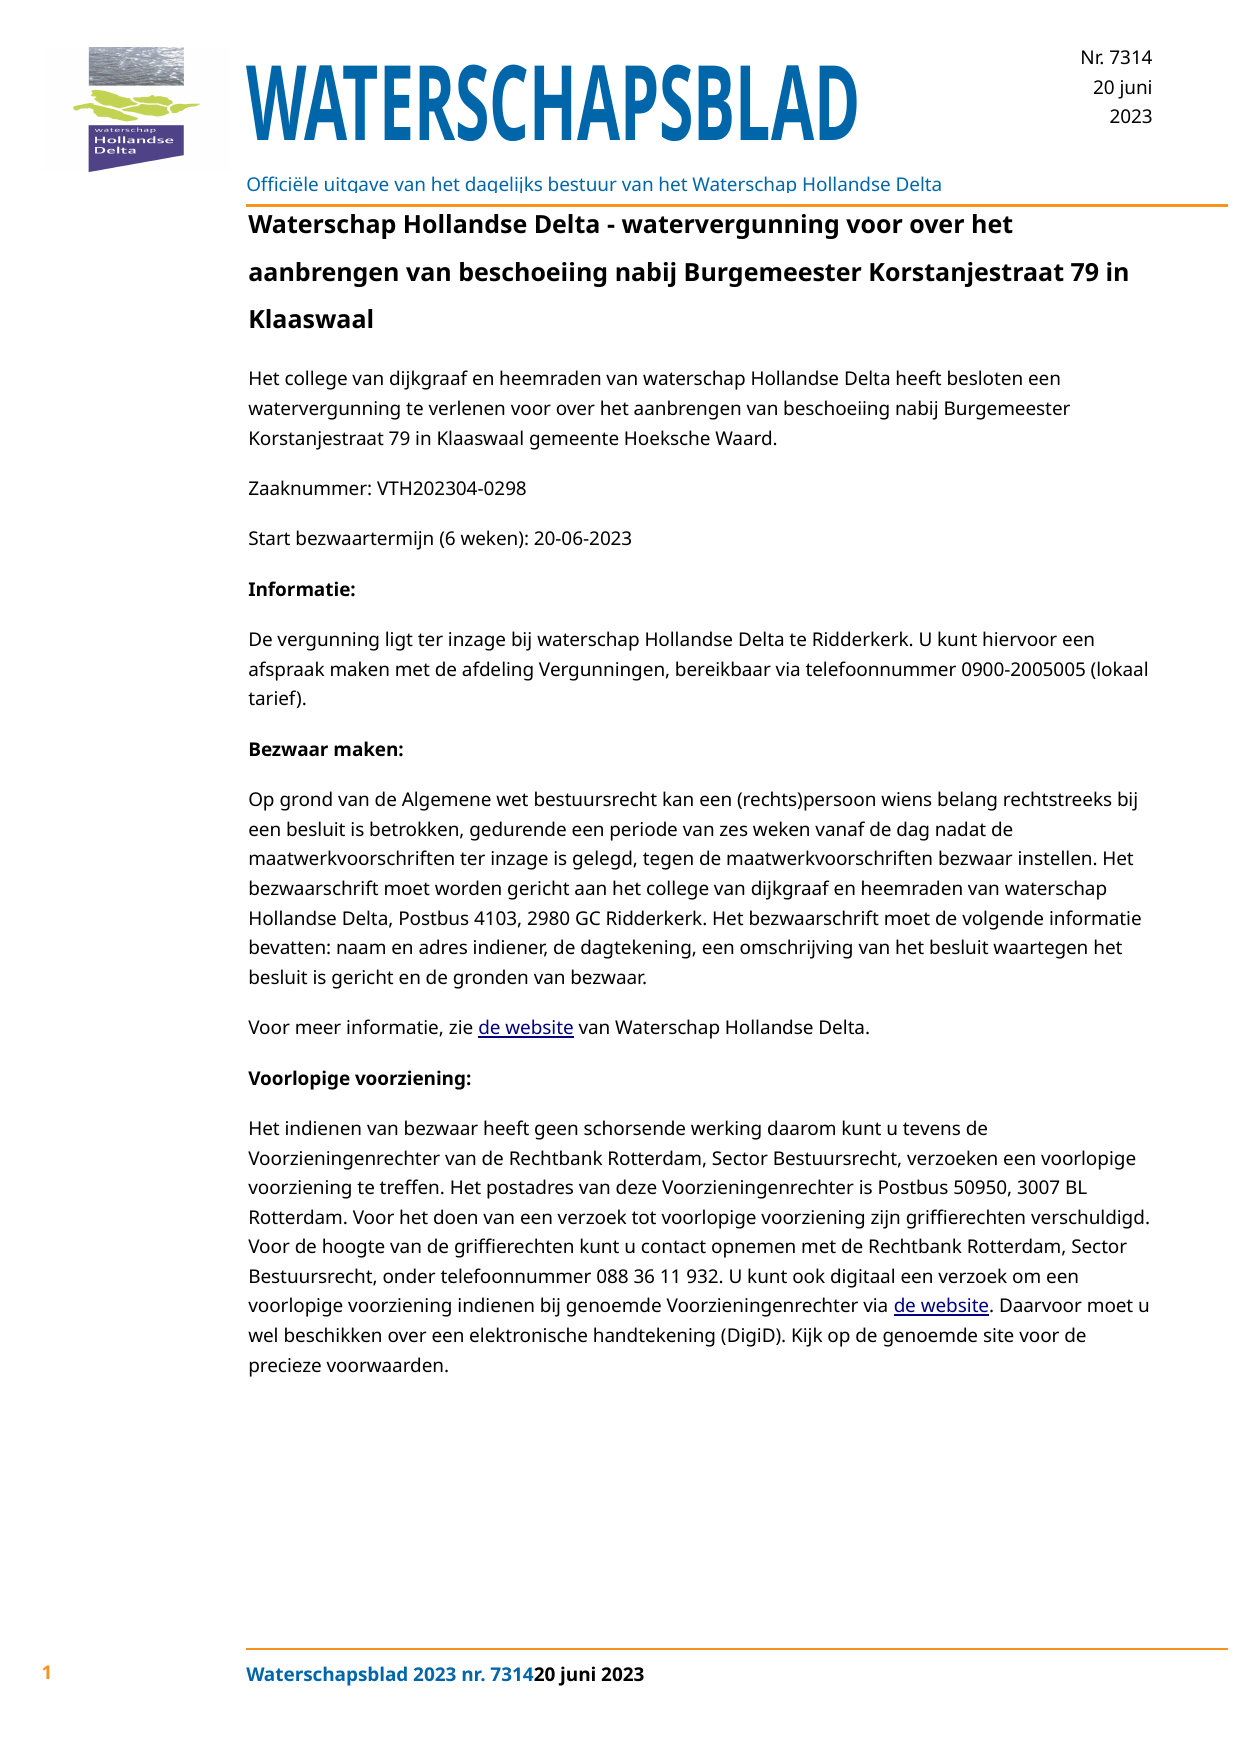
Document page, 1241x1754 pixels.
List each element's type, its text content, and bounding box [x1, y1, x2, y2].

text Het indienen van bezwaar heeft geen schorsende werking daarom kunt u tevens de Voorzieningenrechter van de Rechtbank Rotterdam, Sector Bestuursrecht, verzoeken een voorlopige voorziening te treffen. Het postadres van deze Voorzieningenrechter is Postbus 50950, 3007 BL Rotterdam. Voor het doen van een verzoek tot voorlopige voorziening zijn griffierechten verschuldigd. Voor de hoogte van de griffierechten kunt u contact opnemen met de Rechtbank Rotterdam, Sector Bestuursrecht, onder telefoonnummer 088 36 11 932. U kunt ook digitaal een verzoek om een voorlopige voorziening indienen bij genoemde Voorzieningenrechter via de website. Daarvoor moet u wel beschikken over een elektronische handtekening (DigiD). Kijk op de genoemde site voor de precieze voorwaarden. [248, 1115, 1152, 1377]
picture [41, 47, 231, 172]
text Bezwaar maken: [248, 736, 1152, 762]
text Het college van dijkgraaf en heemraden van waterschap Hollandse Delta heeft besloten een watervergunning te verlenen voor over het aanbrengen van beschoeiing nabij Burgemeester Korstanjestraat 79 in Klaaswaal gemeente Hoeksche Waard. [248, 366, 1152, 450]
text Waterschap Hollandse Delta - watervergunning voor over het aanbrengen van beschoeiing nabij Burgemeester Korstanjestraat 79 in Klaaswaal [248, 207, 1152, 336]
text Op grond van de Algemene wet bestuursrecht kan een (rechts)persoon wiens belang rechtstreeks bij een besluit is betrokken, gedurende een periode van zes weken vanaf de dag nadat de maatwerkvoorschriften ter inzage is gelegd, tegen de maatwerkvoorschriften bezwaar instellen. Het bezwaarschrift moet worden gericht aan het college van dijkgraaf en heemraden van waterschap Hollandse Delta, Postbus 4103, 2980 GC Ridderkerk. Het bezwaarschrift moet de volgende informatie bevatten: naam en adres indiener, de dagtekening, een omschrijving van het besluit waartegen het besluit is gericht en de gronden van bezwaar. [248, 786, 1152, 989]
text Start bezwaartermijn (6 weken): 20-06-2023 [248, 526, 1152, 551]
text Informatie: [248, 576, 1152, 602]
text Zaaknummer: VTH202304-0298 [248, 475, 1152, 501]
text Voor meer informatie, zie de website van Waterschap Hollandse Delta. [248, 1014, 1152, 1040]
text Voorlopige voorziening: [248, 1065, 1152, 1090]
text De vergunning ligt ter inzage bij waterschap Hollandse Delta te Ridderkerk. U kunt hiervoor een afspraak maken met de afdeling Vergunningen, bereikbaar via telefoonnummer 0900-2005005 (lokaal tarief). [248, 626, 1152, 711]
